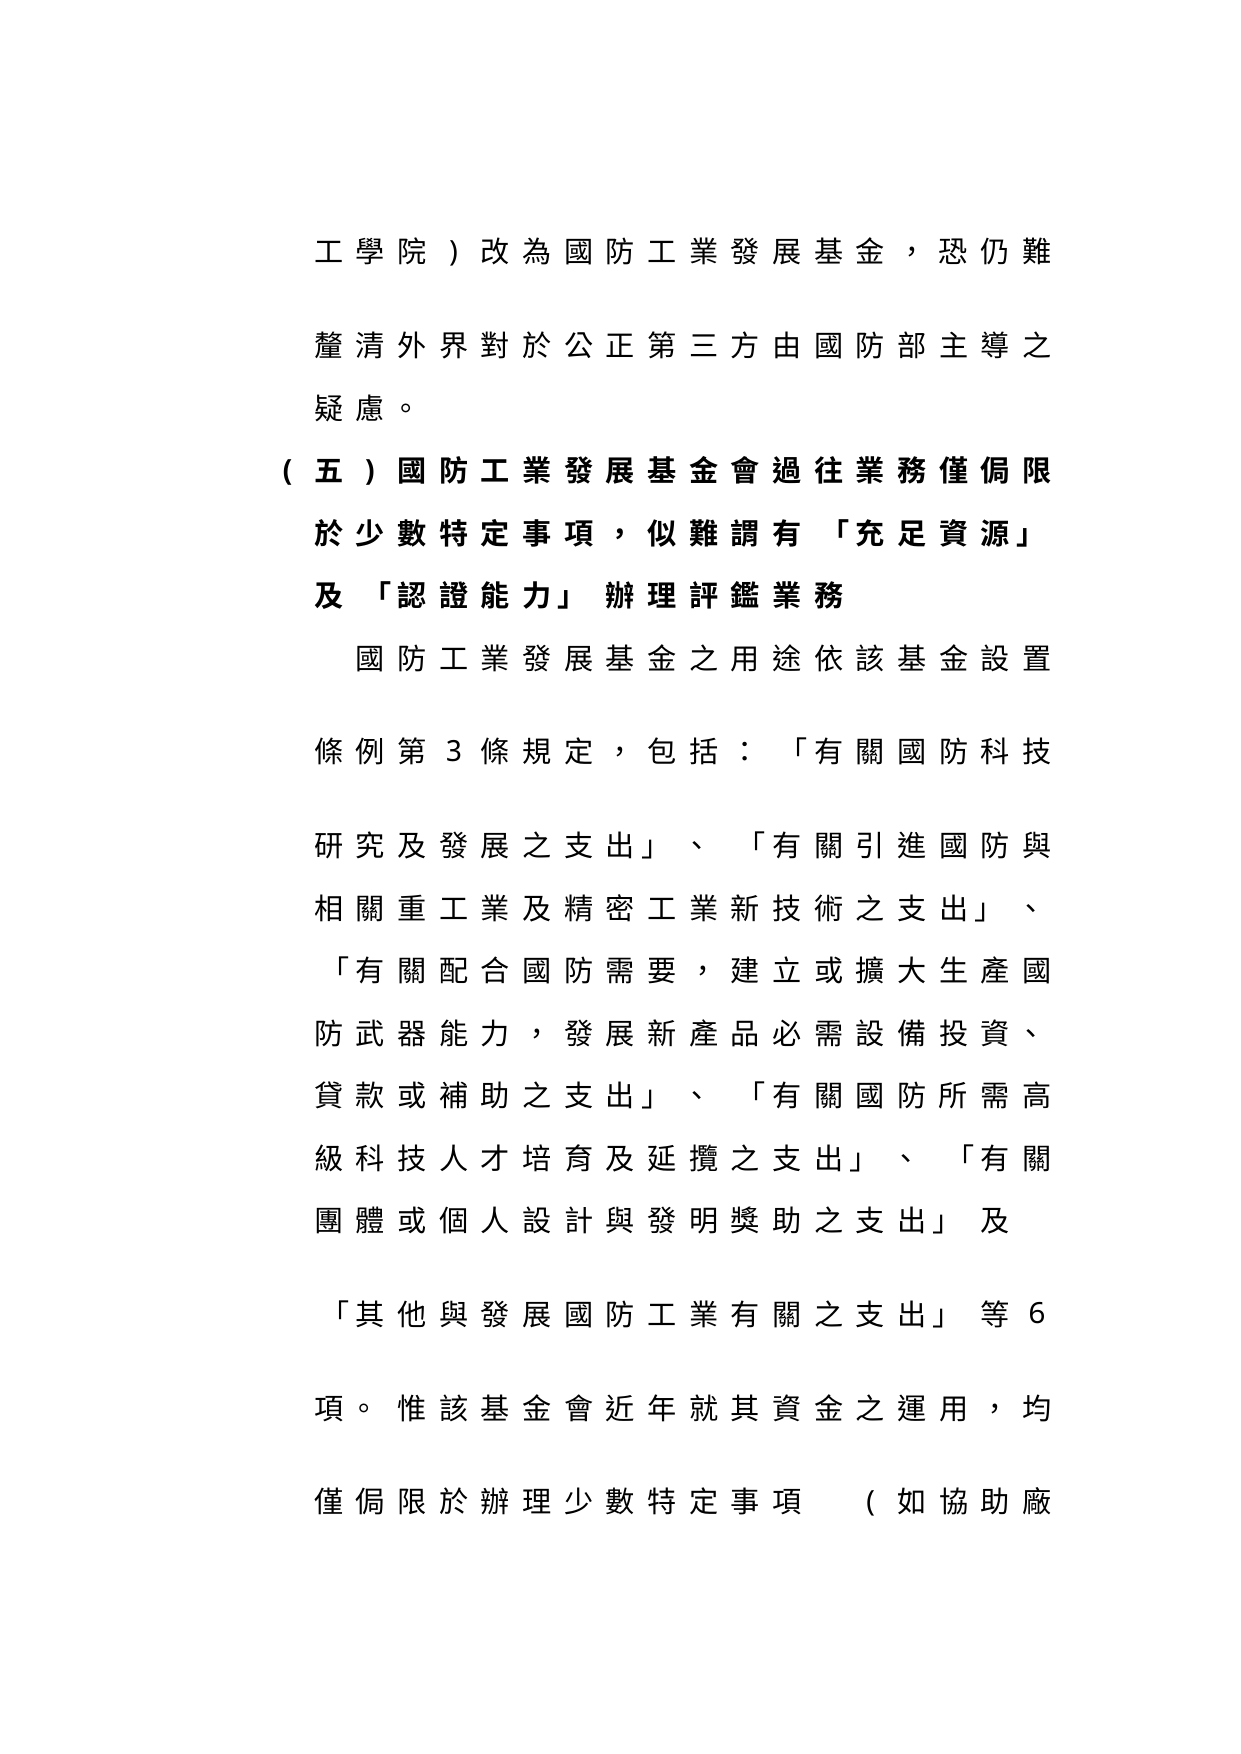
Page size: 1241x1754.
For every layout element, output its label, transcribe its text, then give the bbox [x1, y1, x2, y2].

text 國防產業發展條例第4條第2項及第3項規定需由具備充足資源及認證能力之「公正第三方」實施級別評鑑；列管軍品廠商資格級別認證辦法第5條規定，應委託具備充足資源及認證能力之民間團體擔任公正第三方。依國防部說明：「綜觀國內對國防產業較熟悉單位為國家中山科學研究院及國防大學，惟其一為受評鑑廠商、其一為國防部所屬單位，故經本部審慎評估後，考量行政院主管之『國防工業發展基金會』熟悉國內產業現況，且該基金會係為促進國防有關工業加速整體發展而設，…，且非屬本部所屬單位，故符合產發條例公正第三方之規範。」查國防工業發展基金會雖以行政院為主管機關，然其董事長為國防部部長，辦公室設於國防部內，日常會務運作亦多由國防部人員兼辦並主導，且國防部於109 年11月20日修訂發布「國防事務財團法人設立許可及監督辦法」，已將該基金會納為國防事務財團法人並受該部監督，容顯國防部對於該基金會業務及財務均具有掌控能力，該部將擔任公正第三方角色之單位由國防大學(理工學院)改為國防工業發展基金，恐仍難釐清外界對於公正第三方由國防部主導之疑慮。 [271, 177, 1058, 427]
text 國防工業發展基金之用途依該基金設置條例第3條規定，包括：「有關國防科技研究及發展之支出」、「有關引進國防與相關重工業及精密工業新技術之支出」、「有關配合國防需要，建立或擴大生產國防武器能力，發展新產品必需設備投資、貸款或補助之支出」、「有關國防所需高級科技人才培育及延攬之支出」、「有關團體或個人設計與發明獎助之支出」及「其他與發展國防工業有關之支出」等6項。惟該基金會近年就其資金之運用，均僅侷限於辦理少數特定事項 (如協助廠商辦理優惠貸款、委託研究案及獎助學金發放等)，至於有關設置條例規定之引進國防與相關重工業及精密工業新技術、國防所需高級科技人才之延攬及團體或個人設計與發明獎助等用途，則均未有涉入；且其目前會務運作僅3名專職員工，國防部兼職人員多達10名，該基金會是否有辦理列管軍品廠商資格級別評鑑業務之「充足資源」及「認證能力」，似有疑慮。 [271, 615, 1058, 1552]
text (五)國防工業發展基金會過往業務僅侷限於少數特定事項，似難謂有「充足資源」及「認證能力」辦理評鑑業務 [242, 427, 1058, 615]
